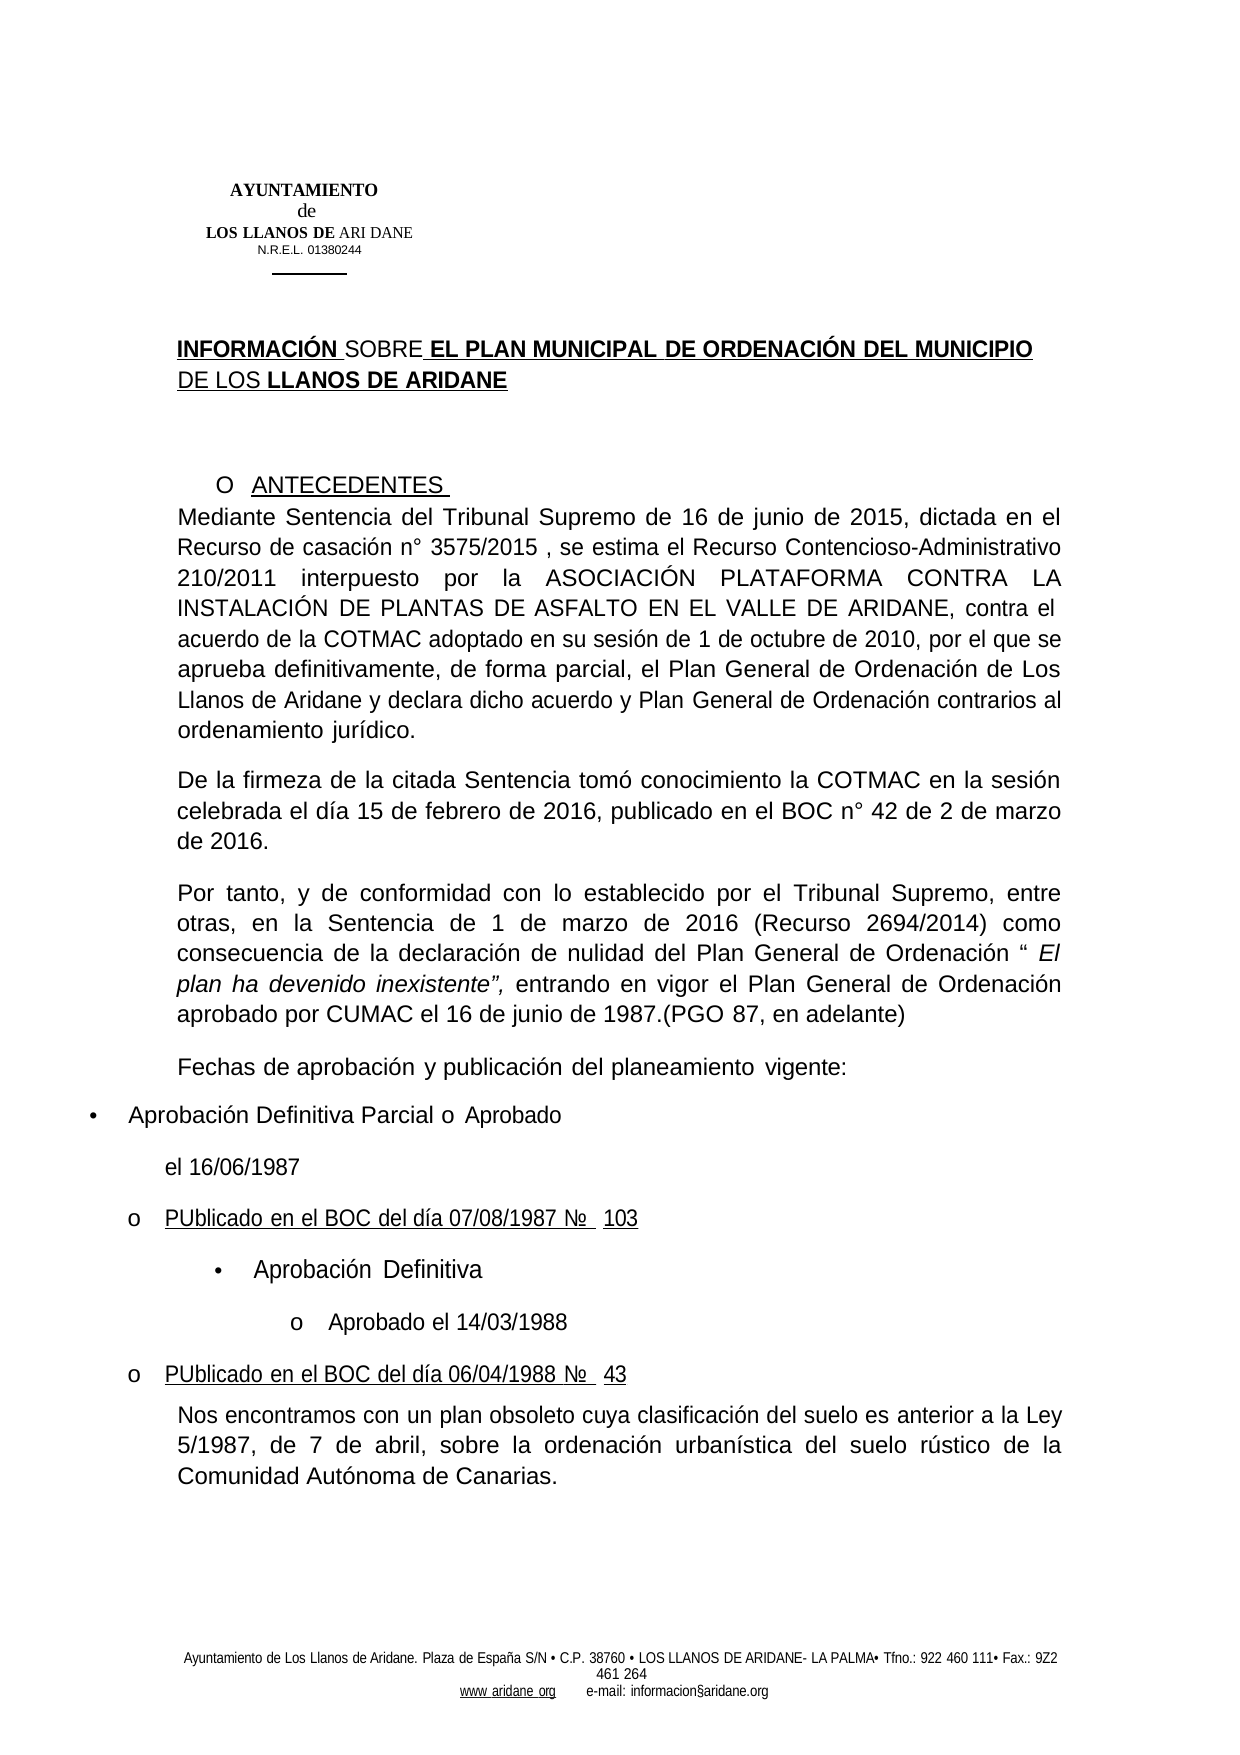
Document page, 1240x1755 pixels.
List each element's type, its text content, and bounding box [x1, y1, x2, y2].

list PUblicado en el BOC del día 06/04/1988 № 43 [127, 1360, 1073, 1387]
text O ANTECEDENTES [215, 471, 1073, 499]
list Aprobación Definitiva [214, 1254, 1073, 1284]
list Aprobado el 14/03/1988 [290, 1308, 1073, 1336]
text De la firmeza de la citada Sentencia tomó conocimiento la COTMAC en la sesión celebrada el día 15 de febrero de 2016, publicado en el BOC n° 42 de 2 de marzo de 2016. [177, 766, 1062, 854]
list Aprobación Definitiva Parcial o Aprobado el 16/06/1987 [89, 1101, 569, 1181]
text DE LOS LLANOS DE ARIDANE [177, 366, 1073, 394]
text acuerdo de la COTMAC adoptado en su sesión de 1 de octubre de 2010, por el que se aprueba definitivamente, de forma parcial, el Plan General de Ordenación de Los Llanos de Aridane y declara dicho acuerdo y Plan General de Ordenación contrarios al ordenamiento jurídico. [177, 625, 1062, 744]
text Mediante Sentencia del Tribunal Supremo de 16 de junio de 2015, dictada en el Recurso de casación n° 3575/2015 , se estima el Recurso Contencioso-Administrativo 210/2011 interpuesto por la ASOCIACIÓN PLATAFORMA CONTRA LA INSTALACIÓN DE PLANTAS DE ASFALTO EN EL VALLE DE ARIDANE, contra el [177, 503, 1062, 621]
subtitle INFORMACIÓN SOBRE EL PLAN MUNICIPAL DE ORDENACIÓN DEL MUNICIPIO [177, 335, 1073, 362]
text Por tanto, y de conformidad con lo establecido por el Tribunal Supremo, entre otras, en la Sentencia de 1 de marzo de 2016 (Recurso 2694/2014) como consecuencia de la declaración de nulidad del Plan General de Ordenación “ El plan ha devenido inexistente”, entrando en vigor el Plan General de Ordenación aprobado por CUMAC el 16 de junio de 1987.(PGO 87, en adelante) [177, 879, 1062, 1028]
text Nos encontramos con un plan obsoleto cuya clasificación del suelo es anterior a la Ley 5/1987, de 7 de abril, sobre la ordenación urbanística del suelo rústico de la Comunidad Autónoma de Canarias. [177, 1401, 1062, 1489]
list PUblicado en el BOC del día 07/08/1987 № 103 [127, 1205, 1073, 1232]
text Fechas de aprobación y publicación del planeamiento vigente: [177, 1053, 1073, 1080]
